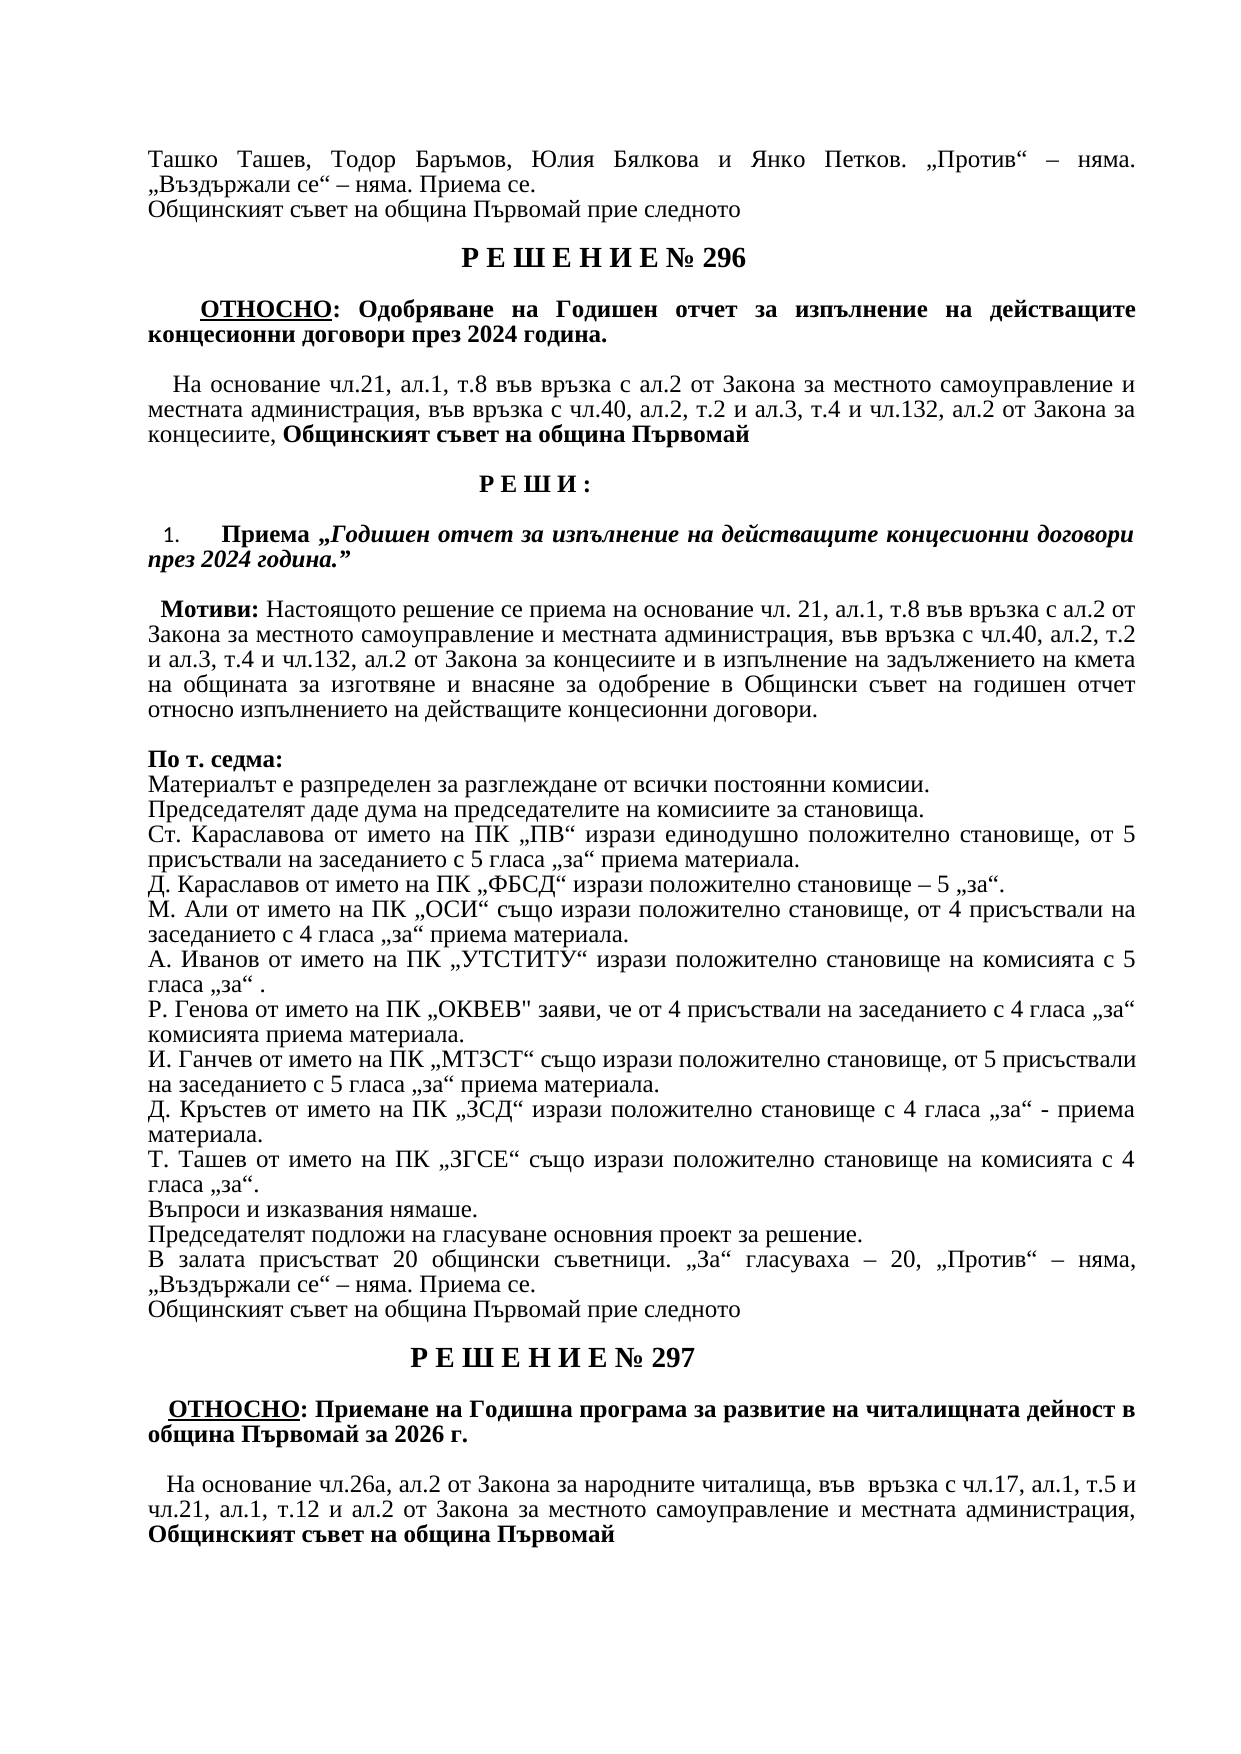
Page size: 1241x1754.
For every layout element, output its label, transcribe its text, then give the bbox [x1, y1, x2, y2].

text М. Али от името на ПК „ОСИ“ също изрази положително становище, от 4 присъствали на заседанието с 4 гласа „за“ приема материала. [148, 898, 1137, 948]
text Председателят подложи на гласуване основния проект за решение. [148, 1223, 1137, 1248]
text По т. седма: [148, 748, 1137, 773]
text Р. Генова от името на ПК „ОКВЕВ" заяви, че от 4 присъствали на заседанието с 4 гласа „за“ комисията приема материала. [148, 998, 1137, 1048]
text Общинският съвет на община Първомай прие следното [148, 1298, 1137, 1323]
list Приема „Годишен отчет за изпълнение на действащите концесионни договори през 2024 година.” [148, 523, 1137, 573]
text ОТНОСНО: Приемане на Годишна програма за развитие на читалищната дейност в община Първомай за 2026 г. [148, 1398, 1137, 1448]
text Т. Ташев от името на ПК „ЗГСЕ“ също изрази положително становище на комисията с 4 гласа „за“. [148, 1148, 1137, 1198]
text Мотиви: Настоящото решение се приема на основание чл. 21, ал.1, т.8 във връзка с ал.2 от Закона за местното самоуправление и местната администрация, във връзка с чл.40, ал.2, т.2 и ал.3, т.4 и чл.132, ал.2 от Закона за концесиите и в изпълнение на задължението на кмета на общината за изготвяне и внасяне за одобрение в Общински съвет на годишен отчет относно изпълнението на действащите концесионни договори. [148, 598, 1137, 723]
text А. Иванов от името на ПК „УТСТИТУ“ изрази положително становище на комисията с 5 гласа „за“ . [148, 948, 1137, 998]
text Р Е Ш Е Н И Е № 297 [148, 1348, 1137, 1373]
text Общинският съвет на община Първомай прие следното [148, 198, 1137, 223]
text Материалът е разпределен за разглеждане от всички постоянни комисии. [148, 773, 1137, 798]
text Ст. Караславова от името на ПК „ПВ“ изрази единодушно положително становище, от 5 присъствали на заседанието с 5 гласа „за“ приема материала. [148, 823, 1137, 873]
text И. Ганчев от името на ПК „МТЗСТ“ също изрази положително становище, от 5 присъствали на заседанието с 5 гласа „за“ приема материала. [148, 1048, 1137, 1098]
text Председателят даде дума на председателите на комисиите за становища. [148, 798, 1137, 823]
text Р Е Ш И : [148, 473, 1137, 498]
text Д. Кръстев от името на ПК „ЗСД“ изрази положително становище с 4 гласа „за“ - приема материала. [148, 1098, 1137, 1148]
text На основание чл.26а, ал.2 от Закона за народните читалища, във връзка с чл.17, ал.1, т.5 и чл.21, ал.1, т.12 и ал.2 от Закона за местното самоуправление и местната администрация, Общинският съвет на община Първомай [148, 1473, 1137, 1548]
text Ташко Ташев, Тодор Баръмов, Юлия Бялкова и Янко Петков. „Против“ – няма. „Въздържали се“ – няма. Приема се. [148, 148, 1137, 198]
text В залата присъстват 20 общински съветници. „За“ гласуваха – 20, „Против“ – няма, „Въздържали се“ – няма. Приема се. [148, 1248, 1137, 1298]
text Въпроси и изказвания нямаше. [148, 1198, 1137, 1223]
text На основание чл.21, ал.1, т.8 във връзка с ал.2 от Закона за местното самоуправление и местната администрация, във връзка с чл.40, ал.2, т.2 и ал.3, т.4 и чл.132, ал.2 от Закона за концесиите, Общинският съвет на община Първомай [148, 373, 1137, 448]
text Д. Караславов от името на ПК „ФБСД“ изрази положително становище – 5 „за“. [148, 873, 1137, 898]
text Р Е Ш Е Н И Е № 296 [148, 248, 1137, 273]
text ОТНОСНО: Одобряване на Годишен отчет за изпълнение на действащите концесионни договори през 2024 година. [148, 298, 1137, 348]
